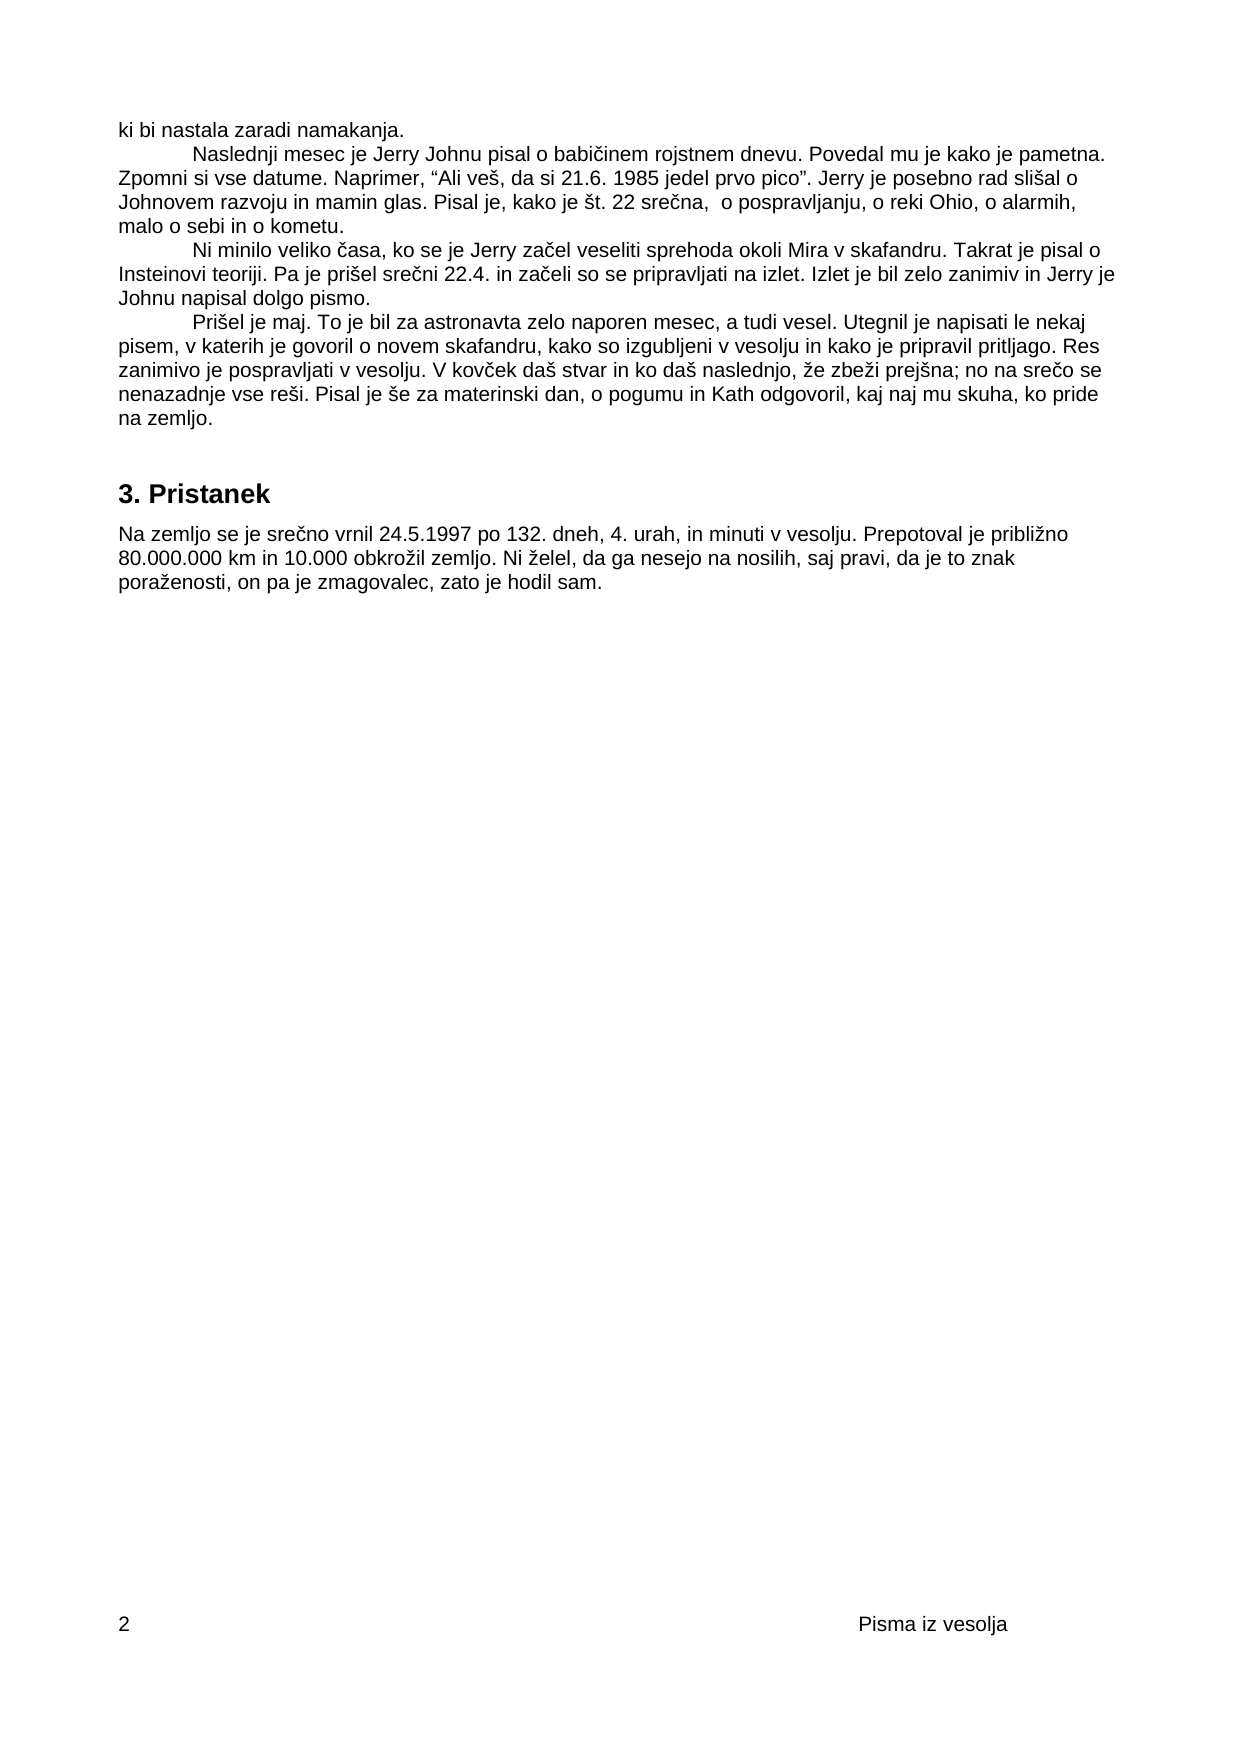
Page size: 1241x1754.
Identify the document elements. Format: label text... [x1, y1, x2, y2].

text Na zemljo se je srečno vrnil 24.5.1997 po 132. dneh, 4. urah, in minuti v vesolju. Prepotoval je približno 80.000.000 km in 10.000 obkrožil zemljo. Ni želel, da ga nesejo na nosilih, saj pravi, da je to znak poraženosti, on pa je zmagovalec, zato je hodil sam. [118, 522, 1122, 594]
text Prišel je maj. To je bil za astronavta zelo naporen mesec, a tudi vesel. Utegnil je napisati le nekaj pisem, v katerih je govoril o novem skafandru, kako so izgubljeni v vesolju in kako je pripravil pritljago. Res zanimivo je pospravljati v vesolju. V kovček daš stvar in ko daš naslednjo, že zbeži prejšna; no na srečo se nenazadnje vse reši. Pisal je še za materinski dan, o pogumu in Kath odgovoril, kaj naj mu skuha, ko pride na zemljo. [118, 310, 1122, 429]
text Ni minilo veliko časa, ko se je Jerry začel veseliti sprehoda okoli Mira v skafandru. Takrat je pisal o Insteinovi teoriji. Pa je prišel srečni 22.4. in začeli so se pripravljati na izlet. Izlet je bil zelo zanimiv in Jerry je Johnu napisal dolgo pismo. [118, 238, 1122, 310]
subtitle 3. Pristanek [118, 478, 1122, 510]
text Naslednji mesec je Jerry Johnu pisal o babičinem rojstnem dnevu. Povedal mu je kako je pametna. Zpomni si vse datume. Naprimer, “Ali veš, da si 21.6. 1985 jedel prvo pico”. Jerry je posebno rad slišal o Johnovem razvoju in mamin glas. Pisal je, kako je št. 22 srečna, o pospravljanju, o reki Ohio, o alarmih, malo o sebi in o kometu. [118, 142, 1122, 238]
text ki bi nastala zaradi namakanja. [118, 118, 1122, 142]
